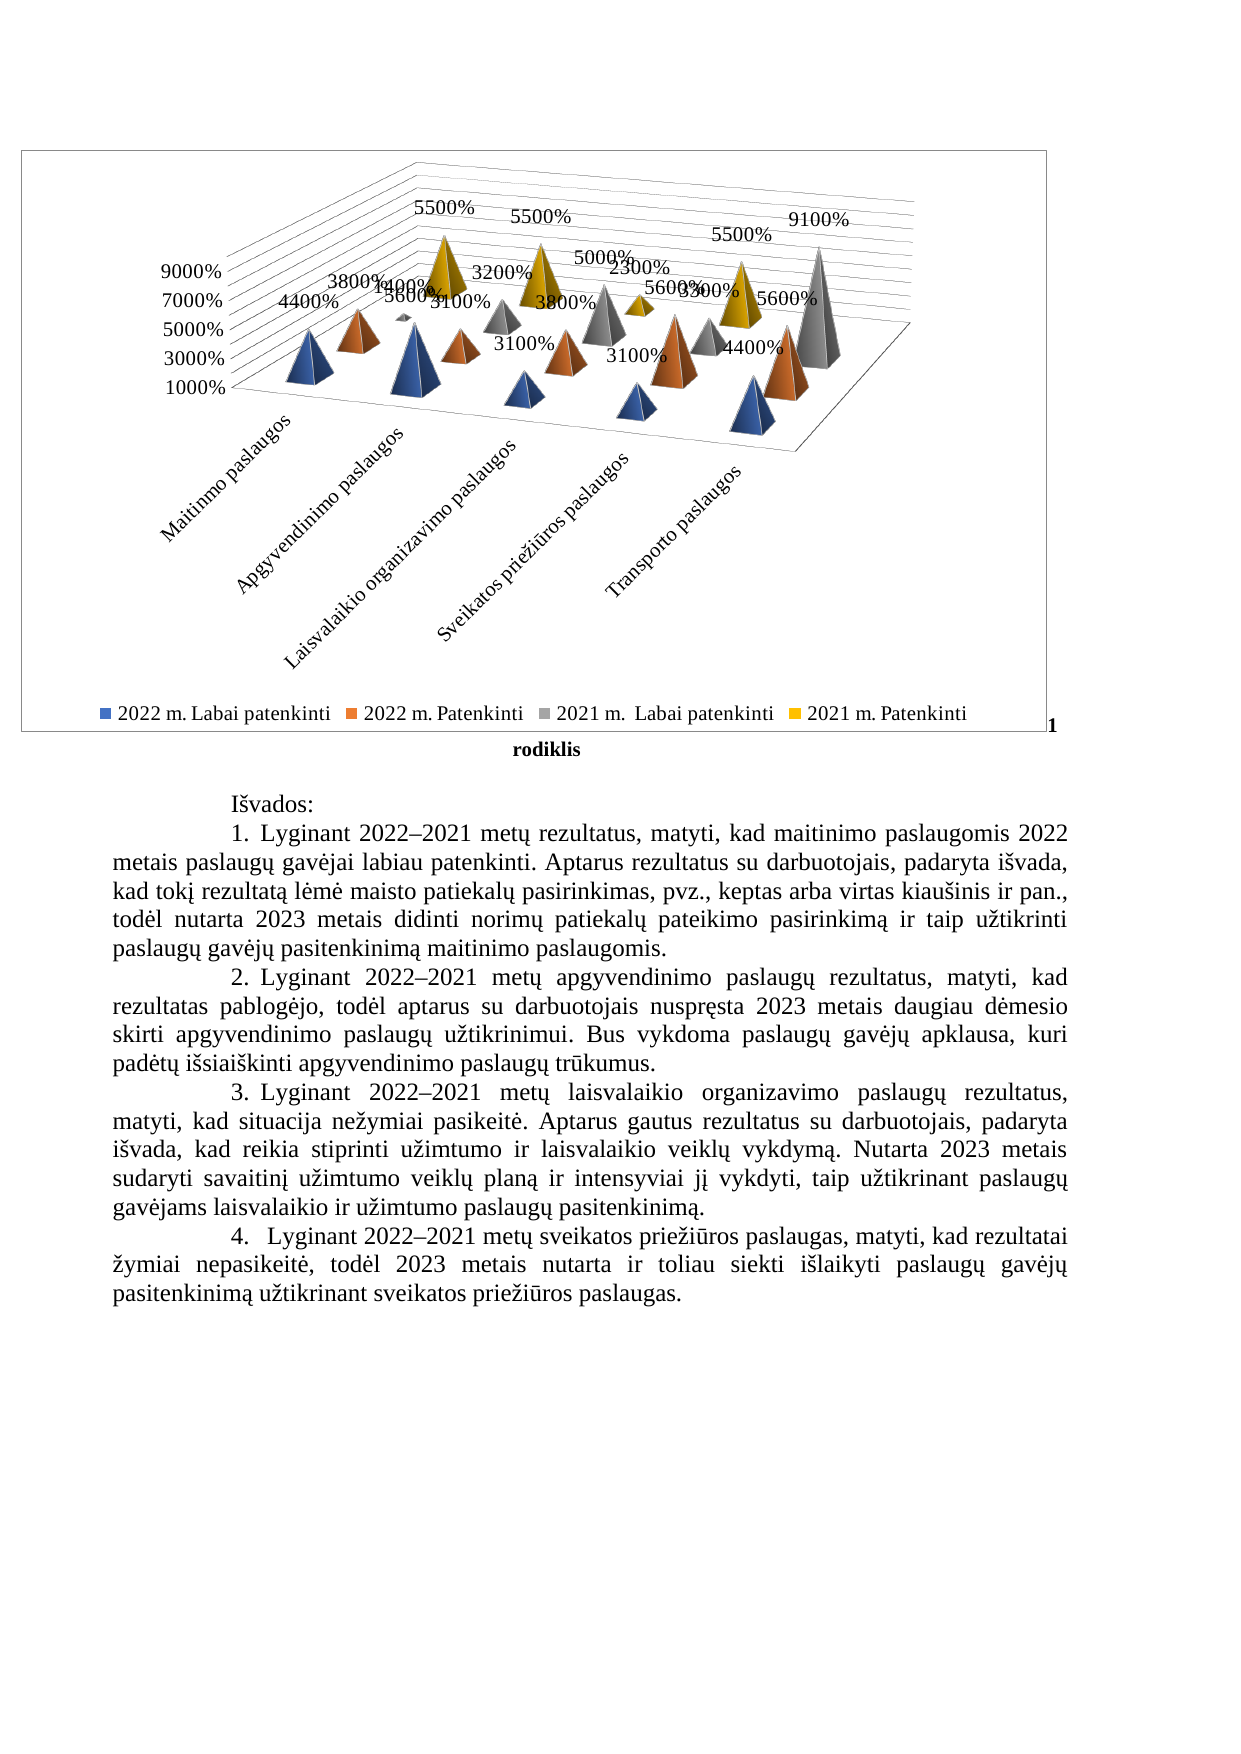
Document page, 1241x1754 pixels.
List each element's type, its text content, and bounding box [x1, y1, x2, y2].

text 2. Lyginant 2022–2021 metų apgyvendinimo paslaugų rezultatus, matyti, kad rezultatas pablogėjo, todėl aptarus su darbuotojais nuspręsta 2023 metais daugiau dėmesio skirti apgyvendinimo paslaugų užtikrinimui. Bus vykdoma paslaugų gavėjų apklausa, kuri padėtų išsiaiškinti apgyvendinimo paslaugų trūkumus. [112, 962, 1069, 1077]
text 4. Lyginant 2022–2021 metų sveikatos priežiūros paslaugas, matyti, kad rezultatai žymiai nepasikeitė, todėl 2023 metais nutarta ir toliau siekti išlaikyti paslaugų gavėjų pasitenkinimą užtikrinant sveikatos priežiūros paslaugas. [112, 1221, 1069, 1307]
text 1. Lyginant 2022–2021 metų rezultatus, matyti, kad maitinimo paslaugomis 2022 metais paslaugų gavėjai labiau patenkinti. Aptarus rezultatus su darbuotojais, padaryta išvada, kad tokį rezultatą lėmė maisto patiekalų pasirinkimas, pvz., keptas arba virtas kiaušinis ir pan., todėl nutarta 2023 metais didinti norimų patiekalų pateikimo pasirinkimą ir taip užtikrinti paslaugų gavėjų pasitenkinimą maitinimo paslaugomis. [112, 818, 1069, 962]
text Išvados: [112, 789, 1069, 818]
text 3. Lyginant 2022–2021 metų laisvalaikio organizavimo paslaugų rezultatus, matyti, kad situacija nežymiai pasikeitė. Aptarus gautus rezultatus su darbuotojais, padaryta išvada, kad reikia stiprinti užimtumo ir laisvalaikio veiklų vykdymą. Nutarta 2023 metais sudaryti savaitinį užimtumo veiklų planą ir intensyviai jį vykdyti, taip užtikrinant paslaugų gavėjams laisvalaikio ir užimtumo paslaugų pasitenkinimą. [112, 1077, 1069, 1221]
text 1 rodiklis [9, 150, 1069, 761]
